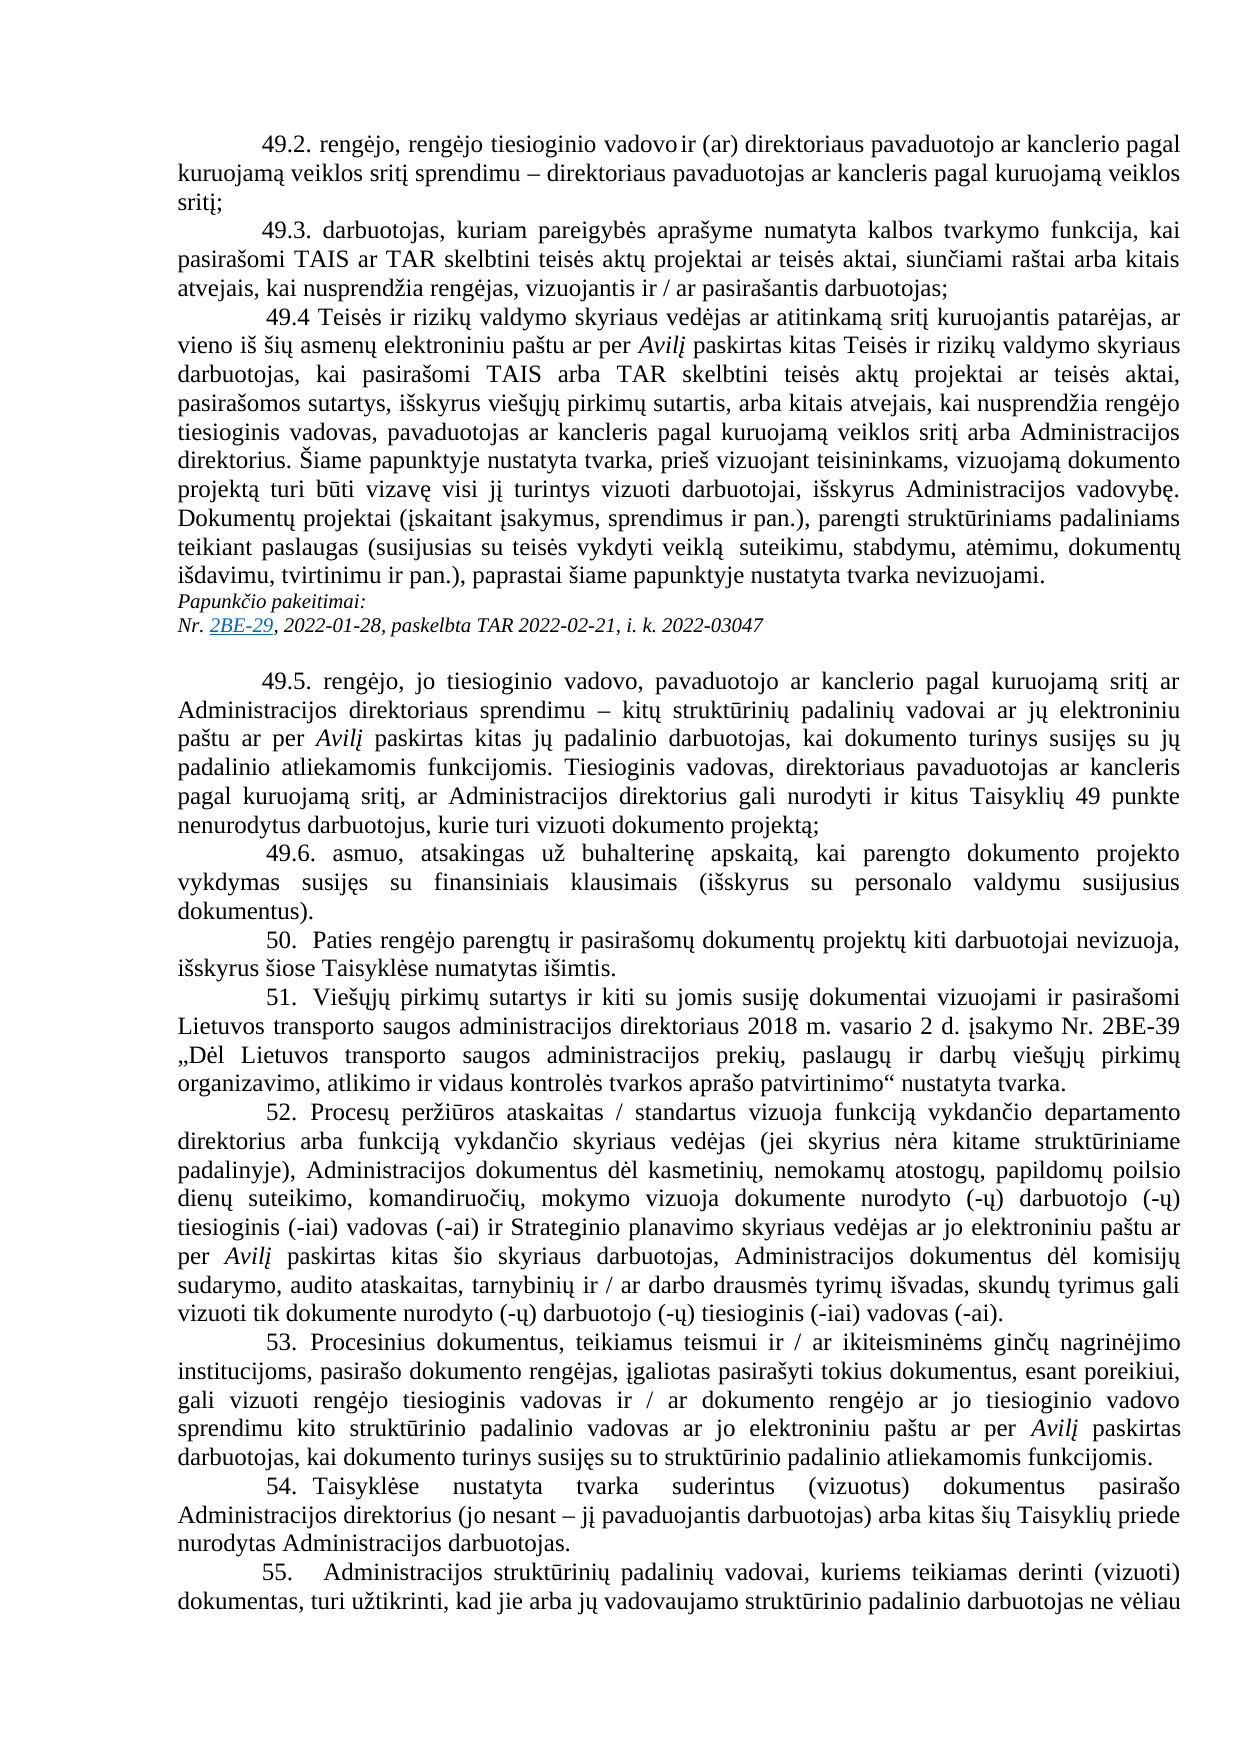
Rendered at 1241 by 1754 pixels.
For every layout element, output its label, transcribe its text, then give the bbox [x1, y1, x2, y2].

text 50. Paties rengėjo parengtų ir pasirašomų dokumentų projektų kiti darbuotojai nevizuoja, išskyrus šiose Taisyklėse numatytas išimtis. [177, 925, 1181, 982]
text 49.2. rengėjo, rengėjo tiesioginio vadovo ir (ar) direktoriaus pavaduotojo ar kanclerio pagal kuruojamą veiklos sritį sprendimu – direktoriaus pavaduotojas ar kancleris pagal kuruojamą veiklos sritį; [177, 129, 1181, 215]
text 52. Procesų peržiūros ataskaitas / standartus vizuoja funkciją vykdančio departamento direktorius arba funkciją vykdančio skyriaus vedėjas (jei skyrius nėra kitame struktūriniame padalinyje), Administracijos dokumentus dėl kasmetinių, nemokamų atostogų, papildomų poilsio dienų suteikimo, komandiruočių, mokymo vizuoja dokumente nurodyto (-ų) darbuotojo (-ų) tiesioginis (-iai) vadovas (-ai) ir Strateginio planavimo skyriaus vedėjas ar jo elektroniniu paštu ar per Avilį paskirtas kitas šio skyriaus darbuotojas, Administracijos dokumentus dėl komisijų sudarymo, audito ataskaitas, tarnybinių ir / ar darbo drausmės tyrimų išvadas, skundų tyrimus gali vizuoti tik dokumente nurodyto (-ų) darbuotojo (-ų) tiesioginis (-iai) vadovas (-ai). [177, 1097, 1181, 1327]
text 49.6. asmuo, atsakingas už buhalterinę apskaitą, kai parengto dokumento projekto vykdymas susijęs su finansiniais klausimais (išskyrus su personalo valdymu susijusius dokumentus). [177, 838, 1181, 925]
text 49.4 Teisės ir rizikų valdymo skyriaus vedėjas ar atitinkamą sritį kuruojantis patarėjas, ar vieno iš šių asmenų elektroniniu paštu ar per Avilį paskirtas kitas Teisės ir rizikų valdymo skyriaus darbuotojas, kai pasirašomi TAIS arba TAR skelbtini teisės aktų projektai ar teisės aktai, pasirašomos sutartys, išskyrus viešųjų pirkimų sutartis, arba kitais atvejais, kai nusprendžia rengėjo tiesioginis vadovas, pavaduotojas ar kancleris pagal kuruojamą veiklos sritį arba Administracijos direktorius. Šiame papunktyje nustatyta tvarka, prieš vizuojant teisininkams, vizuojamą dokumento projektą turi būti vizavę visi jį turintys vizuoti darbuotojai, išskyrus Administracijos vadovybę. Dokumentų projektai (įskaitant įsakymus, sprendimus ir pan.), parengti struktūriniams padaliniams teikiant paslaugas (susijusias su teisės vykdyti veiklą suteikimu, stabdymu, atėmimu, dokumentų išdavimu, tvirtinimu ir pan.), paprastai šiame papunktyje nustatyta tvarka nevizuojami. [177, 302, 1181, 589]
text Papunkčio pakeitimai: [177, 589, 1181, 613]
text 49.5. rengėjo, jo tiesioginio vadovo, pavaduotojo ar kanclerio pagal kuruojamą sritį ar Administracijos direktoriaus sprendimu – kitų struktūrinių padalinių vadovai ar jų elektroniniu paštu ar per Avilį paskirtas kitas jų padalinio darbuotojas, kai dokumento turinys susijęs su jų padalinio atliekamomis funkcijomis. Tiesioginis vadovas, direktoriaus pavaduotojas ar kancleris pagal kuruojamą sritį, ar Administracijos direktorius gali nurodyti ir kitus Taisyklių 49 punkte nenurodytus darbuotojus, kurie turi vizuoti dokumento projektą; [177, 666, 1181, 838]
text 49.3. darbuotojas, kuriam pareigybės aprašyme numatyta kalbos tvarkymo funkcija, kai pasirašomi TAIS ar TAR skelbtini teisės aktų projektai ar teisės aktai, siunčiami raštai arba kitais atvejais, kai nusprendžia rengėjas, vizuojantis ir / ar pasirašantis darbuotojas; [177, 215, 1181, 302]
text 54. Taisyklėse nustatyta tvarka suderintus (vizuotus) dokumentus pasirašo Administracijos direktorius (jo nesant – jį pavaduojantis darbuotojas) arba kitas šių Taisyklių priede nurodytas Administracijos darbuotojas. [177, 1471, 1181, 1557]
text 53. Procesinius dokumentus, teikiamus teismui ir / ar ikiteisminėms ginčų nagrinėjimo institucijoms, pasirašo dokumento rengėjas, įgaliotas pasirašyti tokius dokumentus, esant poreikiui, gali vizuoti rengėjo tiesioginis vadovas ir / ar dokumento rengėjo ar jo tiesioginio vadovo sprendimu kito struktūrinio padalinio vadovas ar jo elektroniniu paštu ar per Avilį paskirtas darbuotojas, kai dokumento turinys susijęs su to struktūrinio padalinio atliekamomis funkcijomis. [177, 1327, 1181, 1471]
text Nr. 2BE-29, 2022-01-28, paskelbta TAR 2022-02-21, i. k. 2022-03047 [177, 613, 1181, 637]
text 55. Administracijos struktūrinių padalinių vadovai, kuriems teikiamas derinti (vizuoti) dokumentas, turi užtikrinti, kad jie arba jų vadovaujamo struktūrinio padalinio darbuotojas ne vėliau [177, 1557, 1181, 1615]
text 51. Viešųjų pirkimų sutartys ir kiti su jomis susiję dokumentai vizuojami ir pasirašomi Lietuvos transporto saugos administracijos direktoriaus 2018 m. vasario 2 d. įsakymo Nr. 2BE-39 „Dėl Lietuvos transporto saugos administracijos prekių, paslaugų ir darbų viešųjų pirkimų organizavimo, atlikimo ir vidaus kontrolės tvarkos aprašo patvirtinimo“ nustatyta tvarka. [177, 982, 1181, 1097]
